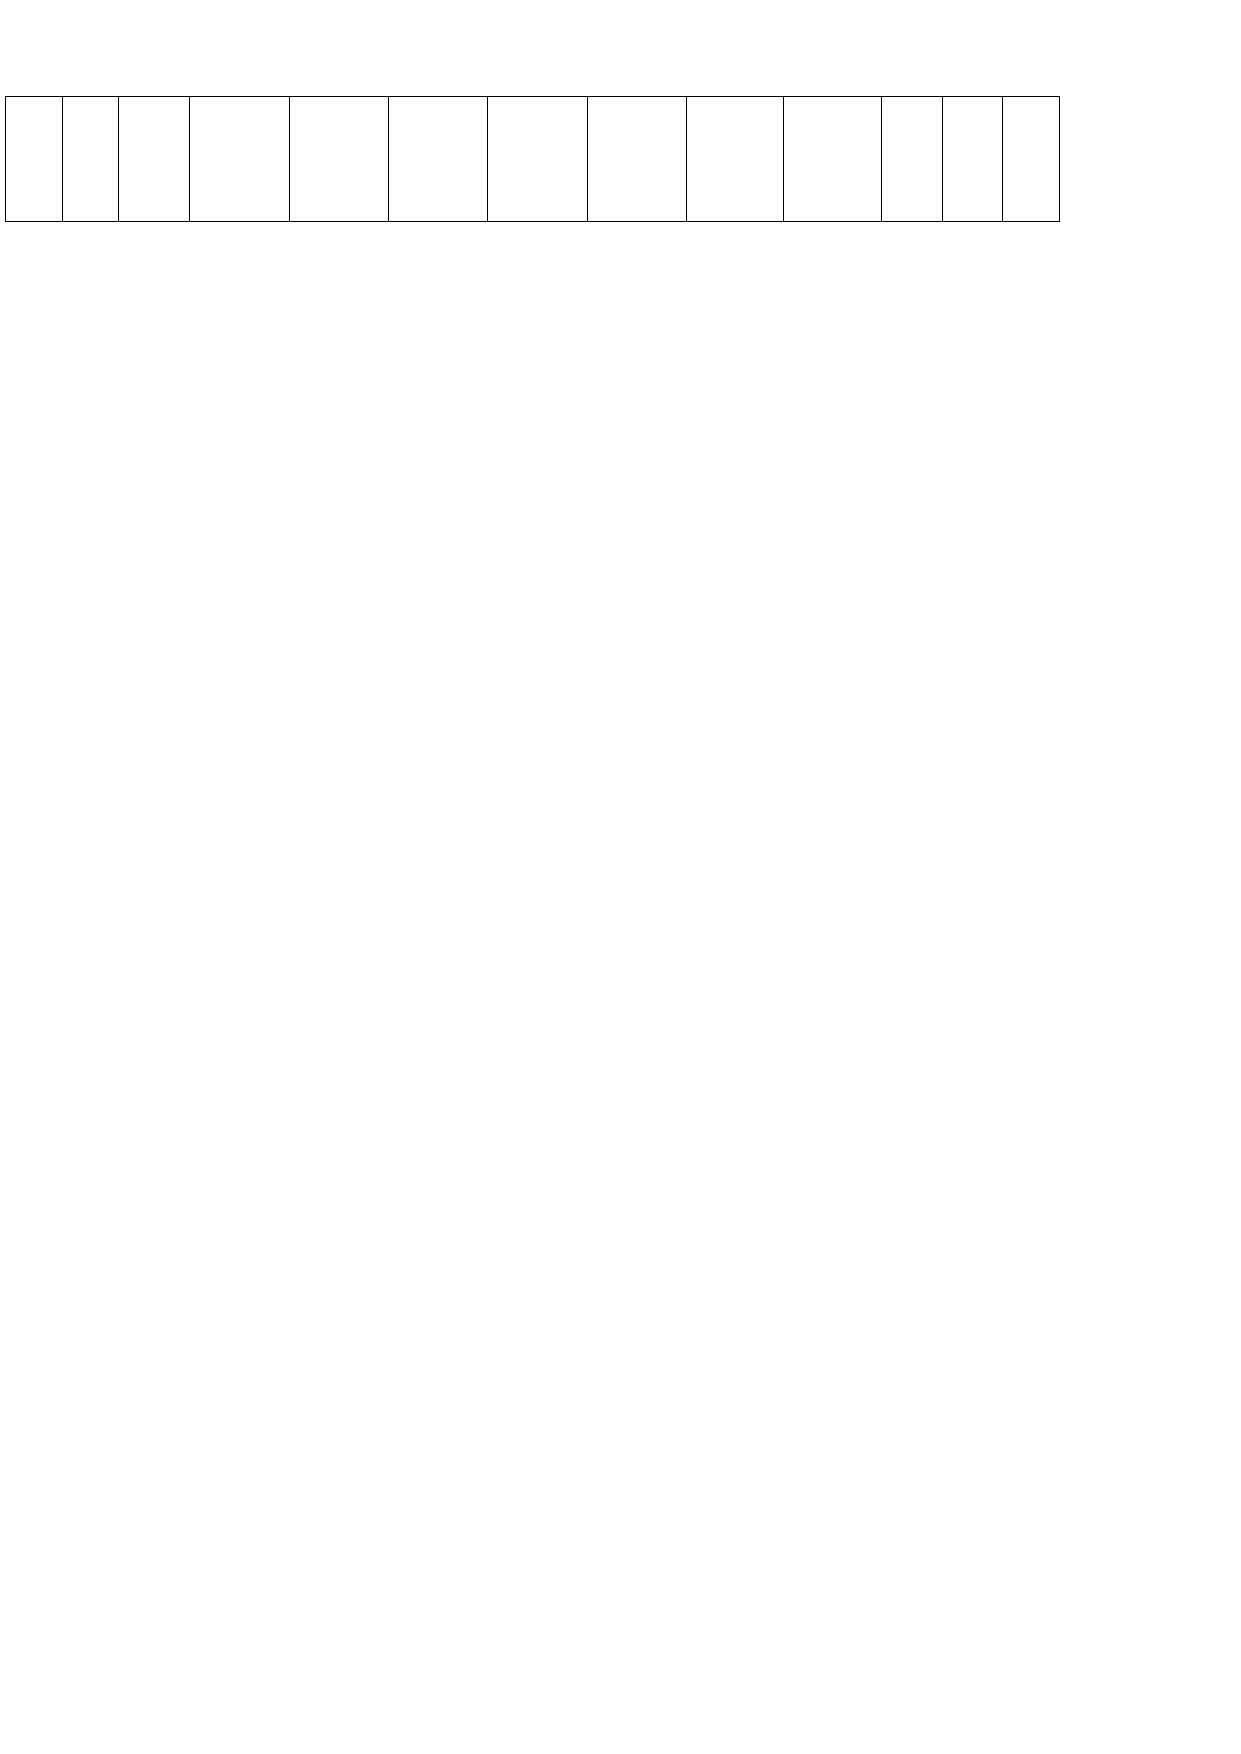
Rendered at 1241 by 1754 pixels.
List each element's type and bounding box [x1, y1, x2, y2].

table_cell [882, 97, 942, 221]
table_cell [943, 97, 1002, 221]
table_cell [588, 97, 686, 221]
table_cell [63, 97, 118, 221]
table_cell [6, 97, 62, 221]
table_cell [119, 97, 189, 221]
table_cell [1003, 97, 1059, 221]
table_cell [687, 97, 783, 221]
table_cell [488, 97, 587, 221]
table_cell [784, 97, 881, 221]
table_cell [389, 97, 487, 221]
table_cell [290, 97, 388, 221]
table_cell [190, 97, 289, 221]
